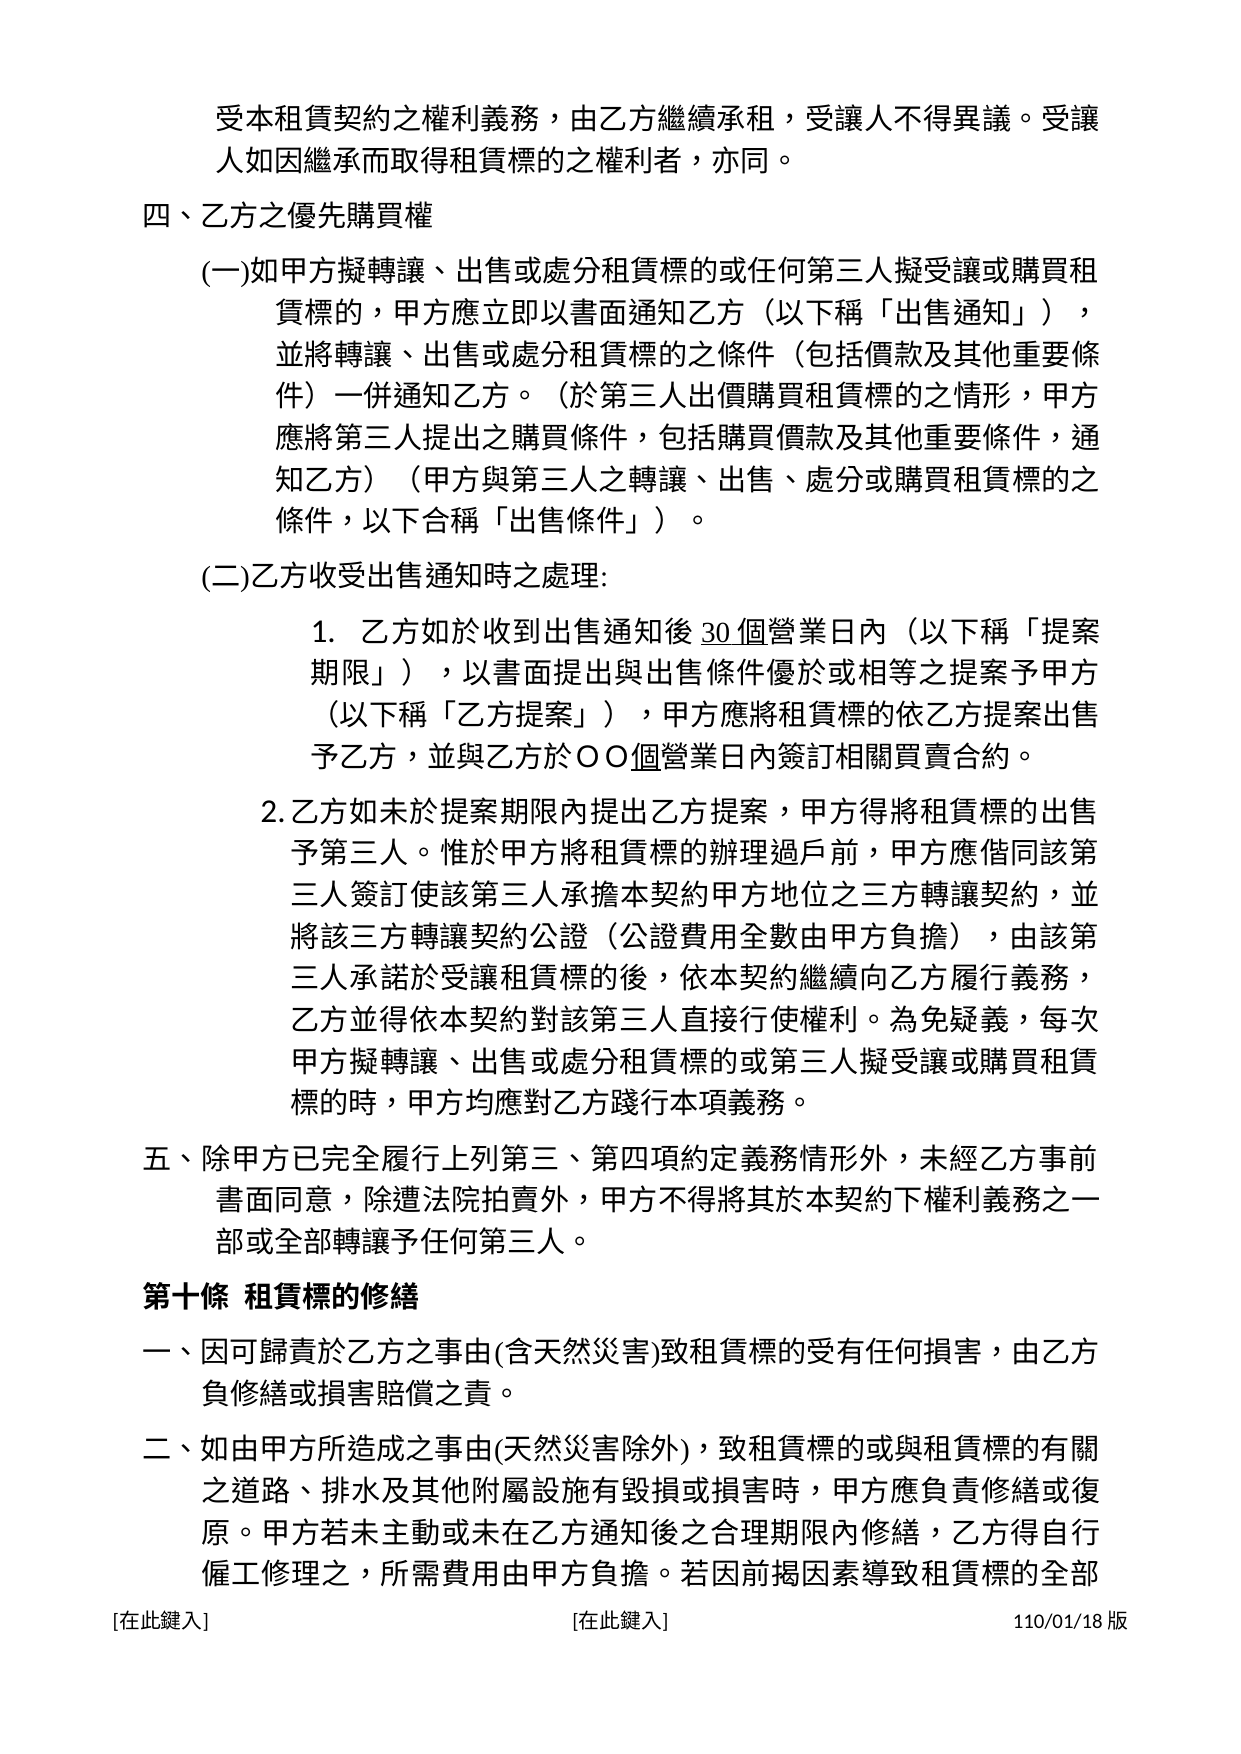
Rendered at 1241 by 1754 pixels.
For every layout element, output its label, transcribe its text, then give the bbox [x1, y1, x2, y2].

text 二、如由甲方所造成之事由(天然災害除外)，致租賃標的或與租賃標的有關之道路、排水及其他附屬設施有毀損或損害時，甲方應負責修繕或復原。甲方若未主動或未在乙方通知後之合理期限內修繕，乙方得自行僱工修理之，所需費用由甲方負擔。若因前揭因素導致租賃標的全部 [142, 1426, 1101, 1593]
text 五、除甲方已完全履行上列第三、第四項約定義務情形外，未經乙方事前書面同意，除遭法院拍賣外，甲方不得將其於本契約下權利義務之一部或全部轉讓予任何第三人。 [142, 1136, 1101, 1261]
list 乙方如於收到出售通知後30個營業日內（以下稱「提案期限」），以書面提出與出售條件優於或相等之提案予甲方（以下稱「乙方提案」），甲方應將租賃標的依乙方提案出售予乙方，並與乙方於ＯＯ個營業日內簽訂相關買賣合約。 [310, 609, 1101, 775]
text (一)如甲方擬轉讓、出售或處分租賃標的或任何第三人擬受讓或購買租賃標的，甲方應立即以書面通知乙方（以下稱「出售通知」），並將轉讓、出售或處分租賃標的之條件（包括價款及其他重要條件）一併通知乙方。（於第三人出價購買租賃標的之情形，甲方應將第三人提出之購買條件，包括購買價款及其他重要條件，通知乙方）（甲方與第三人之轉讓、出售、處分或購買租賃標的之條件，以下合稱「出售條件」）。 [201, 248, 1101, 540]
text 四、乙方之優先購買權 [142, 193, 1101, 235]
list 乙方如未於提案期限內提出乙方提案，甲方得將租賃標的出售予第三人。惟於甲方將租賃標的辦理過戶前，甲方應偕同該第三人簽訂使該第三人承擔本契約甲方地位之三方轉讓契約，並將該三方轉讓契約公證（公證費用全數由甲方負擔），由該第三人承諾於受讓租賃標的後，依本契約繼續向乙方履行義務，乙方並得依本契約對該第三人直接行使權利。為免疑義，每次甲方擬轉讓、出售或處分租賃標的或第三人擬受讓或購買租賃標的時，甲方均應對乙方踐行本項義務。 [260, 789, 1101, 1122]
text 第十條 租賃標的修繕 [142, 1274, 1101, 1316]
text (二)乙方收受出售通知時之處理: [201, 553, 1101, 595]
text 受本租賃契約之權利義務，由乙方繼續承租，受讓人不得異議。受讓人如因繼承而取得租賃標的之權利者，亦同。 [142, 96, 1101, 179]
text 一、因可歸責於乙方之事由(含天然災害)致租賃標的受有任何損害，由乙方負修繕或損害賠償之責。 [142, 1329, 1101, 1413]
